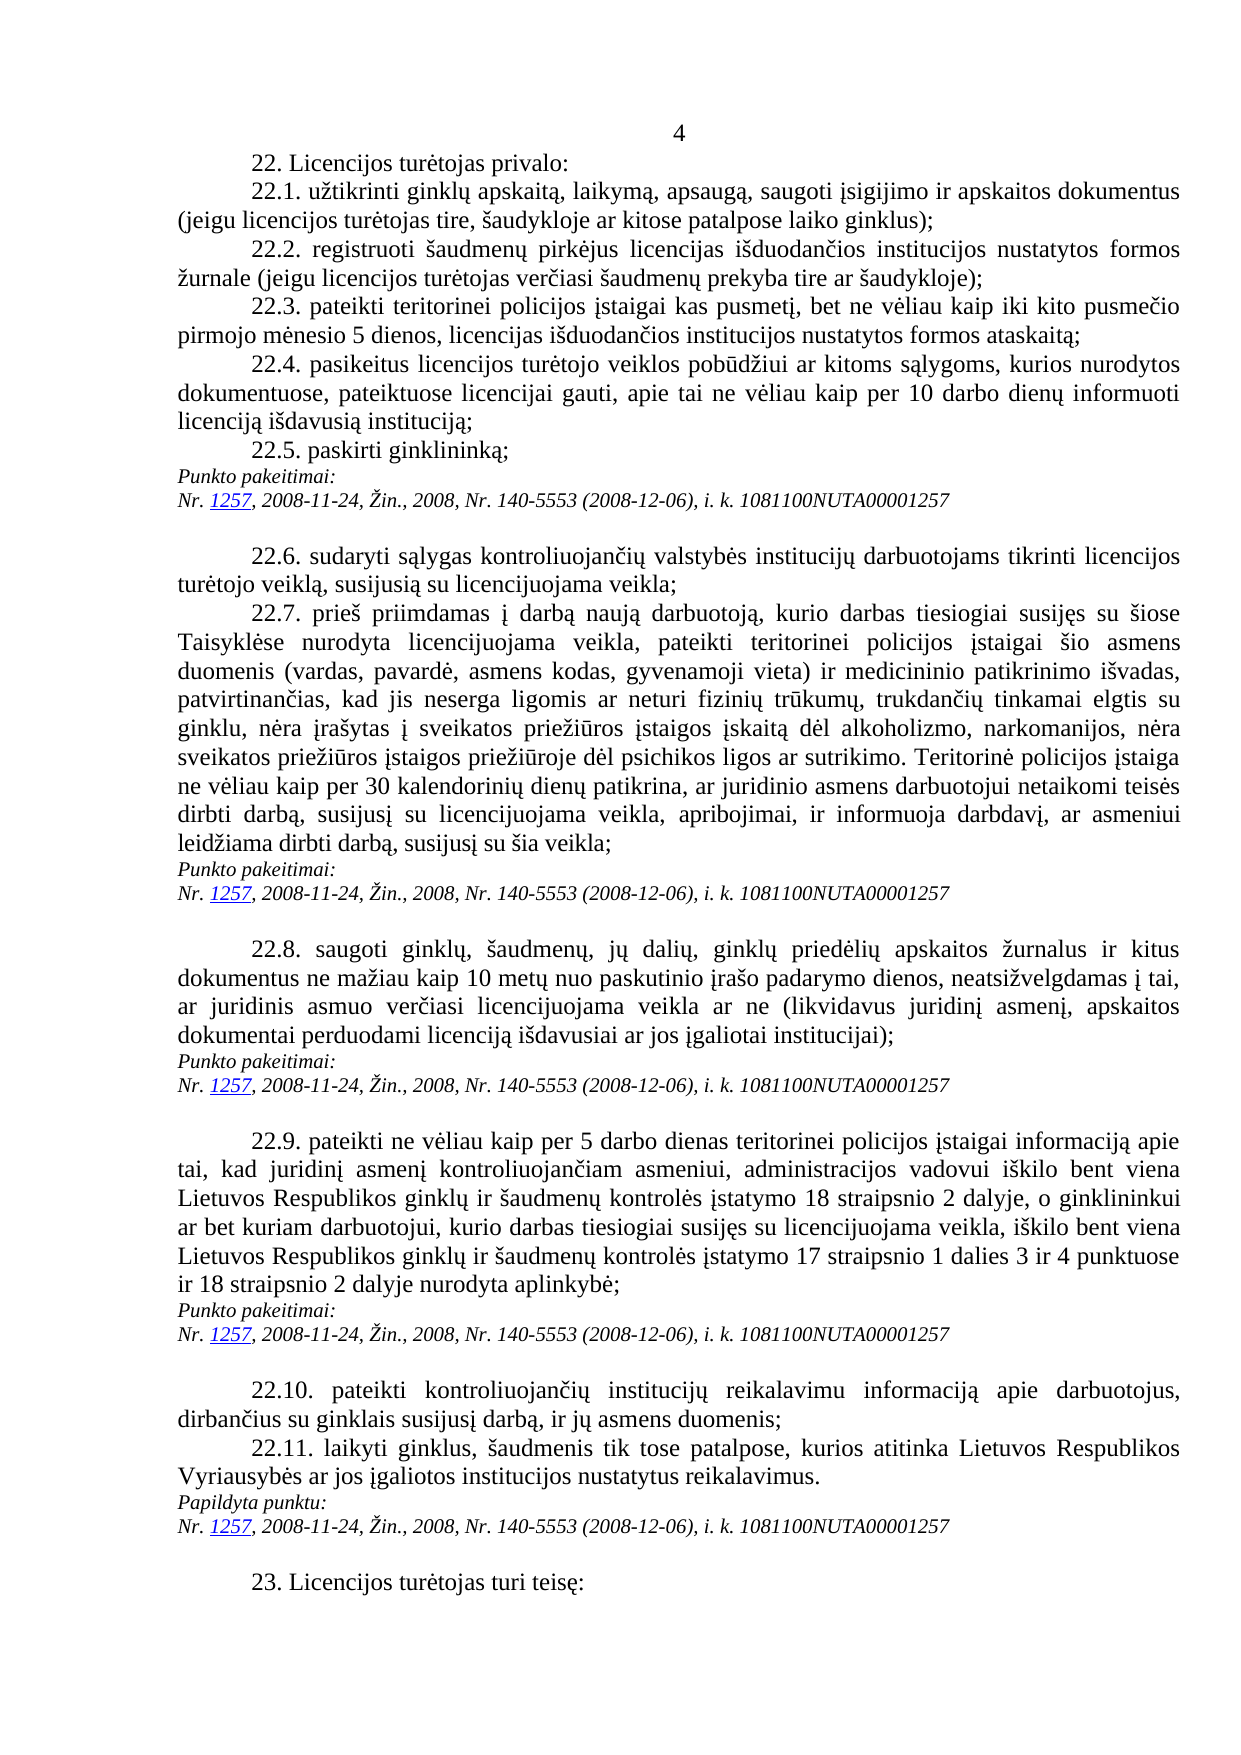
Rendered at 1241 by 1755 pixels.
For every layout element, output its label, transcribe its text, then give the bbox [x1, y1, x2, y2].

text 22.1. užtikrinti ginklų apskaitą, laikymą, apsaugą, saugoti įsigijimo ir apskaitos dokumentus (jeigu licencijos turėtojas tire, šaudykloje ar kitose patalpose laiko ginklus); [177, 176, 1181, 234]
text Nr. 1257, 2008-11-24, Žin., 2008, Nr. 140-5553 (2008-12-06), i. k. 1081100NUTA00001257 [177, 1322, 1181, 1346]
text Nr. 1257, 2008-11-24, Žin., 2008, Nr. 140-5553 (2008-12-06), i. k. 1081100NUTA00001257 [177, 1514, 1181, 1538]
text 22.10. pateikti kontroliuojančių institucijų reikalavimu informaciją apie darbuotojus, dirbančius su ginklais susijusį darbą, ir jų asmens duomenis; [177, 1375, 1181, 1433]
text Nr. 1257, 2008-11-24, Žin., 2008, Nr. 140-5553 (2008-12-06), i. k. 1081100NUTA00001257 [177, 1073, 1181, 1097]
text Punkto pakeitimai: [177, 857, 1181, 881]
text 22.5. paskirti ginklininką; [177, 435, 1181, 464]
text 22.7. prieš priimdamas į darbą naują darbuotoją, kurio darbas tiesiogiai susijęs su šiose Taisyklėse nurodyta licencijuojama veikla, pateikti teritorinei policijos įstaigai šio asmens duomenis (vardas, pavardė, asmens kodas, gyvenamoji vieta) ir medicininio patikrinimo išvadas, patvirtinančias, kad jis neserga ligomis ar neturi fizinių trūkumų, trukdančių tinkamai elgtis su ginklu, nėra įrašytas į sveikatos priežiūros įstaigos įskaitą dėl alkoholizmo, narkomanijos, nėra sveikatos priežiūros įstaigos priežiūroje dėl psichikos ligos ar sutrikimo. Teritorinė policijos įstaiga ne vėliau kaip per 30 kalendorinių dienų patikrina, ar juridinio asmens darbuotojui netaikomi teisės dirbti darbą, susijusį su licencijuojama veikla, apribojimai, ir informuoja darbdavį, ar asmeniui leidžiama dirbti darbą, susijusį su šia veikla; [177, 598, 1181, 857]
text Nr. 1257, 2008-11-24, Žin., 2008, Nr. 140-5553 (2008-12-06), i. k. 1081100NUTA00001257 [177, 488, 1181, 512]
text 22.6. sudaryti sąlygas kontroliuojančių valstybės institucijų darbuotojams tikrinti licencijos turėtojo veiklą, susijusią su licencijuojama veikla; [177, 541, 1181, 598]
text 22. Licencijos turėtojas privalo: [177, 148, 1181, 176]
text 22.8. saugoti ginklų, šaudmenų, jų dalių, ginklų priedėlių apskaitos žurnalus ir kitus dokumentus ne mažiau kaip 10 metų nuo paskutinio įrašo padarymo dienos, neatsižvelgdamas į tai, ar juridinis asmuo verčiasi licencijuojama veikla ar ne (likvidavus juridinį asmenį, apskaitos dokumentai perduodami licenciją išdavusiai ar jos įgaliotai institucijai); [177, 934, 1181, 1049]
text Punkto pakeitimai: [177, 464, 1181, 488]
text Papildyta punktu: [177, 1490, 1181, 1514]
text Punkto pakeitimai: [177, 1298, 1181, 1322]
text Punkto pakeitimai: [177, 1049, 1181, 1073]
text Nr. 1257, 2008-11-24, Žin., 2008, Nr. 140-5553 (2008-12-06), i. k. 1081100NUTA00001257 [177, 881, 1181, 905]
text 22.9. pateikti ne vėliau kaip per 5 darbo dienas teritorinei policijos įstaigai informaciją apie tai, kad juridinį asmenį kontroliuojančiam asmeniui, administracijos vadovui iškilo bent viena Lietuvos Respublikos ginklų ir šaudmenų kontrolės įstatymo 18 straipsnio 2 dalyje, o ginklininkui ar bet kuriam darbuotojui, kurio darbas tiesiogiai susijęs su licencijuojama veikla, iškilo bent viena Lietuvos Respublikos ginklų ir šaudmenų kontrolės įstatymo 17 straipsnio 1 dalies 3 ir 4 punktuose ir 18 straipsnio 2 dalyje nurodyta aplinkybė; [177, 1126, 1181, 1298]
text 22.11. laikyti ginklus, šaudmenis tik tose patalpose, kurios atitinka Lietuvos Respublikos Vyriausybės ar jos įgaliotos institucijos nustatytus reikalavimus. [177, 1433, 1181, 1490]
text 23. Licencijos turėtojas turi teisę: [177, 1567, 1181, 1596]
text 22.3. pateikti teritorinei policijos įstaigai kas pusmetį, bet ne vėliau kaip iki kito pusmečio pirmojo mėnesio 5 dienos, licencijas išduodančios institucijos nustatytos formos ataskaitą; [177, 291, 1181, 349]
text 22.2. registruoti šaudmenų pirkėjus licencijas išduodančios institucijos nustatytos formos žurnale (jeigu licencijos turėtojas verčiasi šaudmenų prekyba tire ar šaudykloje); [177, 234, 1181, 291]
text 22.4. pasikeitus licencijos turėtojo veiklos pobūdžiui ar kitoms sąlygoms, kurios nurodytos dokumentuose, pateiktuose licencijai gauti, apie tai ne vėliau kaip per 10 darbo dienų informuoti licenciją išdavusią instituciją; [177, 349, 1181, 435]
